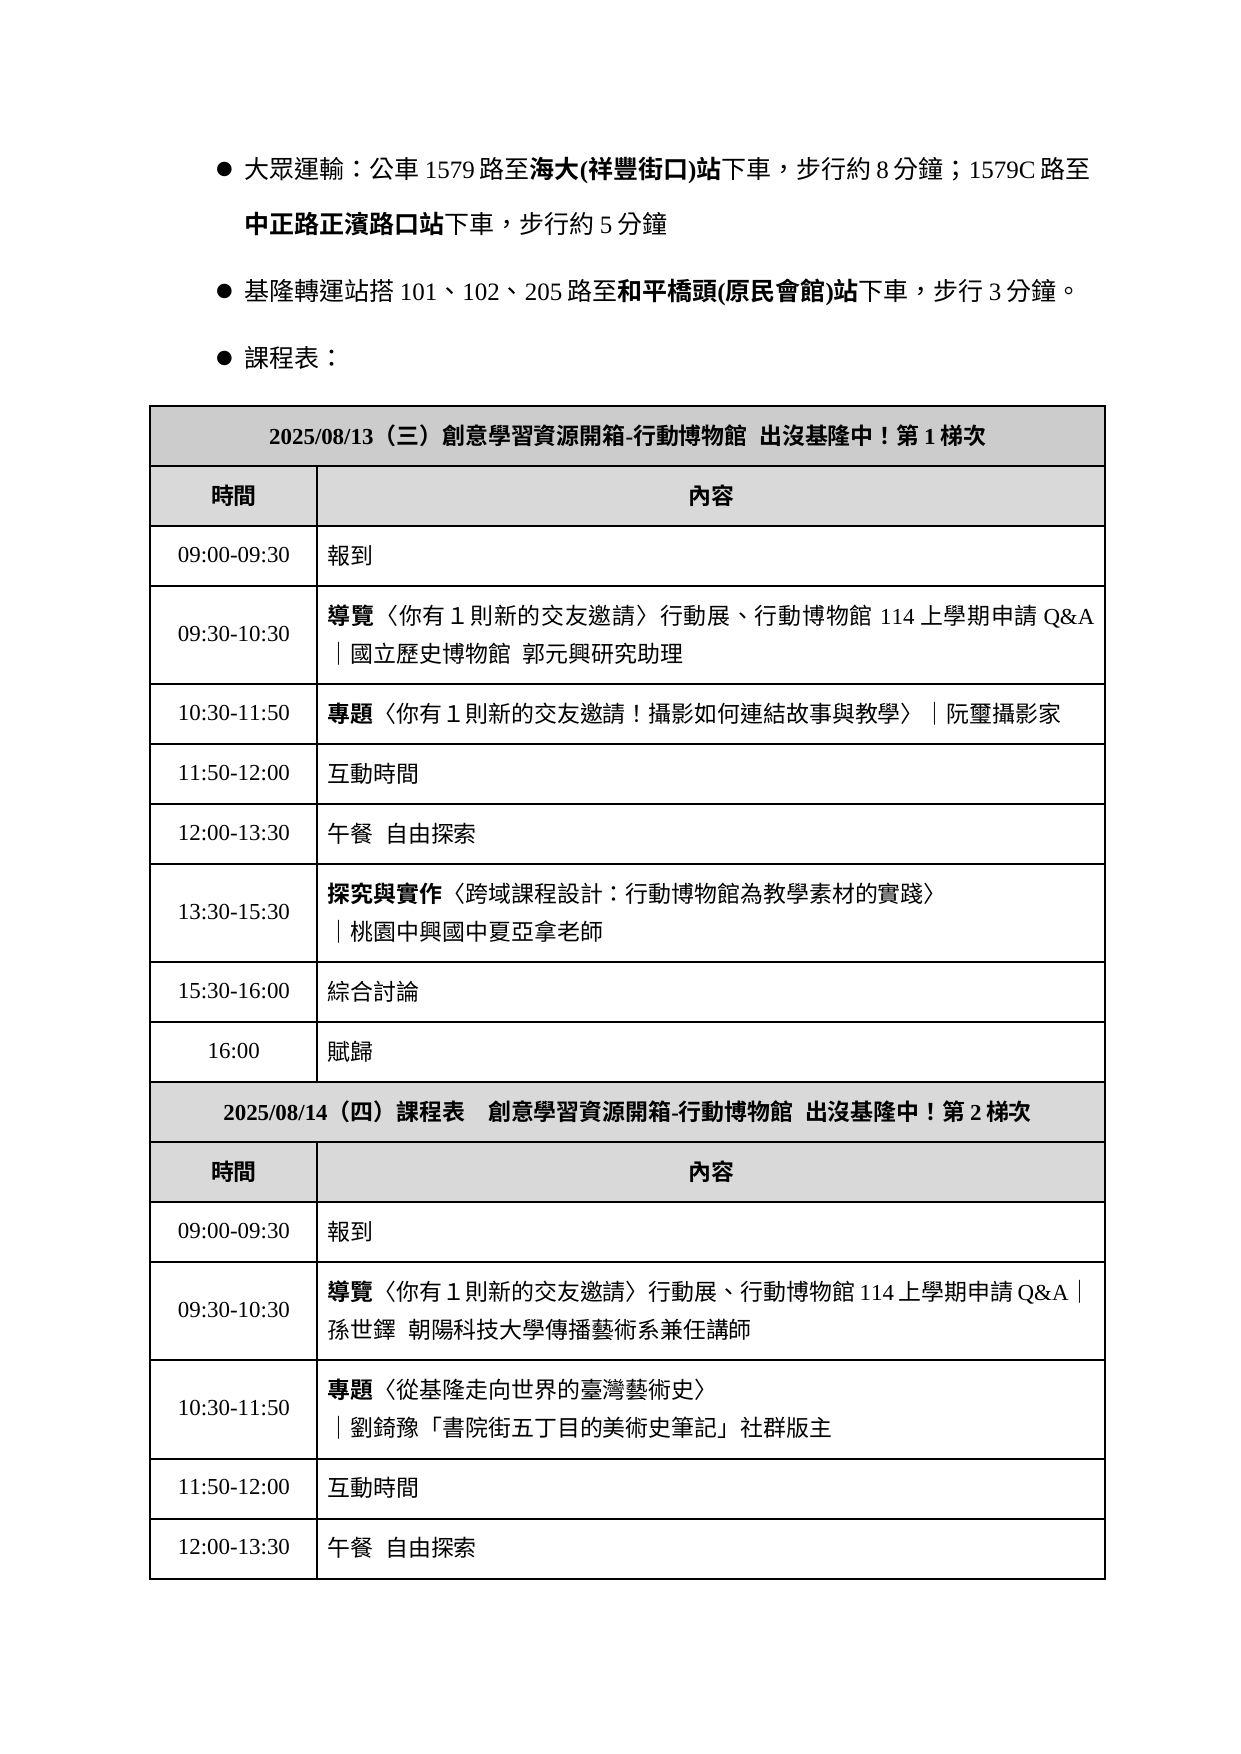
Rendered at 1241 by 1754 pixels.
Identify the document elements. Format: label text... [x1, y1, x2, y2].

list 大眾運輸：公車1579路至海大(祥豐街口)站下車，步行約8分鐘；1579C路至中正路正濱路口站下車，步行約5分鐘 [215, 150, 1091, 241]
table_cell 導覽〈你有１則新的交友邀請〉行動展、行動博物館114上學期申請Q&A｜孫世鐸 朝陽科技大學傳播藝術系兼任講師 [318, 1263, 1104, 1359]
table_cell 時間 [151, 467, 316, 525]
table_cell 報到 [318, 527, 1104, 585]
table_cell 12:00-13:30 [151, 805, 316, 863]
table_cell 專題〈從基隆走向世界的臺灣藝術史〉 ｜劉錡豫「書院街五丁目的美術史筆記」社群版主 [318, 1361, 1104, 1457]
table_cell 12:00-13:30 [151, 1520, 316, 1577]
table_cell 11:50-12:00 [151, 745, 316, 803]
list 課程表： [215, 338, 1091, 374]
table_cell 10:30-11:50 [151, 1361, 316, 1457]
table_cell 2025/08/14（四）課程表 創意學習資源開箱-行動博物館 出沒基隆中！第2梯次 [151, 1083, 1104, 1141]
table_cell 09:00-09:30 [151, 1203, 316, 1261]
table_cell 10:30-11:50 [151, 685, 316, 743]
table_cell 賦歸 [318, 1023, 1104, 1081]
table_cell 午餐 自由探索 [318, 1520, 1104, 1577]
table_cell 午餐 自由探索 [318, 805, 1104, 863]
table_cell 09:00-09:30 [151, 527, 316, 585]
table_cell 內容 [318, 467, 1104, 525]
table_cell 互動時間 [318, 745, 1104, 803]
table_cell 13:30-15:30 [151, 865, 316, 961]
table_cell 綜合討論 [318, 963, 1104, 1021]
table_cell 09:30-10:30 [151, 587, 316, 683]
table_cell 專題〈你有１則新的交友邀請！攝影如何連結故事與教學〉｜阮璽攝影家 [318, 685, 1104, 743]
table_cell 互動時間 [318, 1460, 1104, 1517]
table_cell 09:30-10:30 [151, 1263, 316, 1359]
table_cell 內容 [318, 1143, 1104, 1201]
table_cell 探究與實作〈跨域課程設計：行動博物館為教學素材的實踐〉 ｜桃園中興國中夏亞拿老師 [318, 865, 1104, 961]
table_header 2025/08/13（三）創意學習資源開箱-行動博物館 出沒基隆中！第1梯次 [151, 407, 1104, 465]
table_cell 時間 [151, 1143, 316, 1201]
table_cell 導覽〈你有１則新的交友邀請〉行動展、行動博物館114上學期申請Q&A ｜國立歷史博物館 郭元興研究助理 [318, 587, 1104, 683]
table_cell 11:50-12:00 [151, 1460, 316, 1517]
table_cell 16:00 [151, 1023, 316, 1081]
table_cell 15:30-16:00 [151, 963, 316, 1021]
table_cell 報到 [318, 1203, 1104, 1261]
list 基隆轉運站搭101、102、205路至和平橋頭(原民會館)站下車，步行3分鐘。 [215, 271, 1091, 307]
